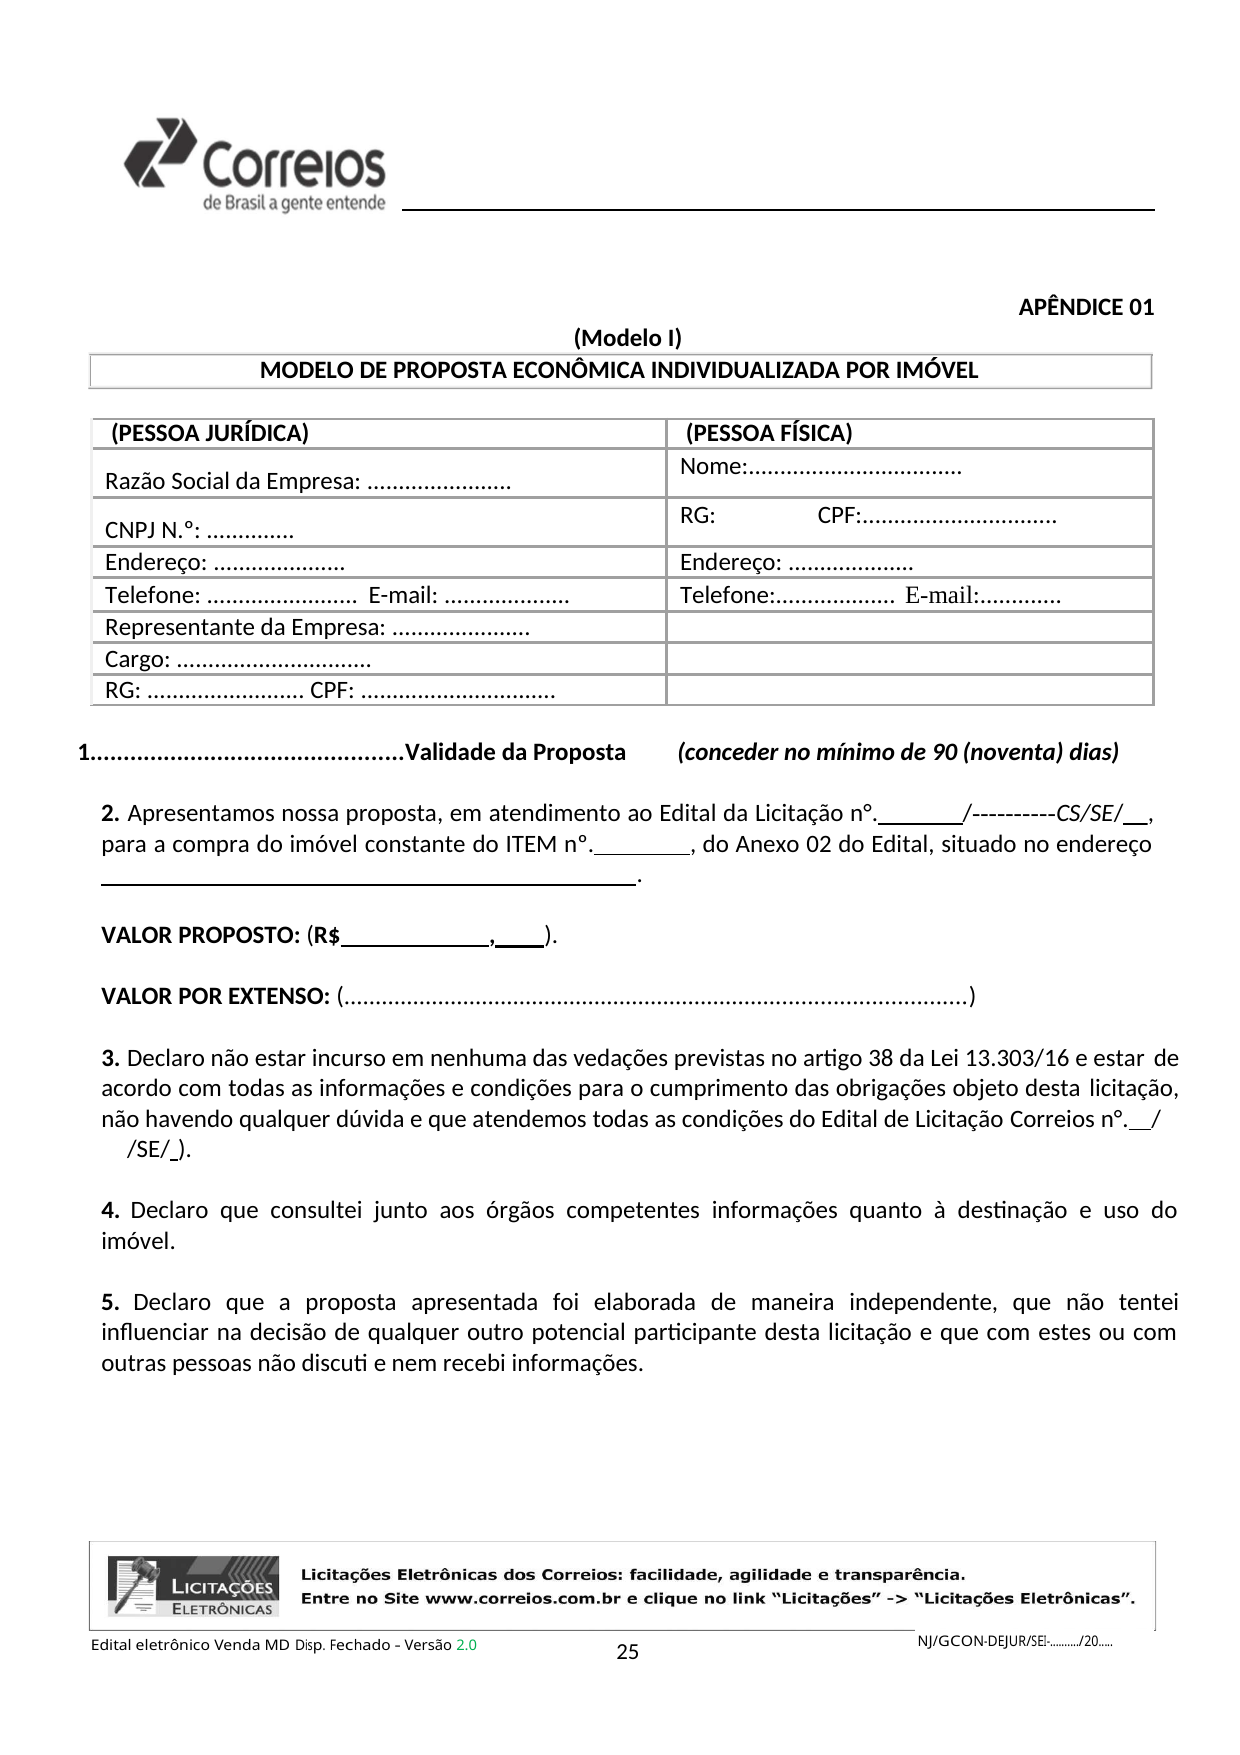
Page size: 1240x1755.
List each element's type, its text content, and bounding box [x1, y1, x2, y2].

table_cell Razão Social da Empresa: ....................... [93, 450, 665, 496]
table_cell Endereço: ..................... [93, 548, 665, 576]
table_cell [668, 613, 1152, 641]
table_cell [668, 644, 1152, 673]
list Declaro não estar incurso em nenhuma das vedações previstas no artigo 38 da Lei 13.303/16 e estar de acordo com todas as informações e condições para o cumprimento das obrigações objeto desta licitação, não havendo qualquer dúvida e que atendemos todas as condições do Edital de Licitação Correios n°. / /SE/ ). [101, 1042, 1179, 1164]
text (Modelo I) [338, 322, 917, 352]
text para a compra do imóvel constante do ITEM nº. , do Anexo 02 do Edital, situado no endereço [101, 828, 1179, 858]
table_header (PESSOA JURÍDICA) [93, 420, 665, 447]
subtitle APÊNDICE 01 [77, 291, 1154, 322]
table_header (PESSOA FÍSICA) [668, 420, 1152, 447]
table_cell Nome:.................................. [668, 450, 1152, 496]
list Validade da Proposta (conceder no mínimo de 90 (noventa) dias) [77, 736, 1179, 767]
table_cell RG: ......................... CPF: ............................... [93, 676, 665, 703]
table_cell Representante da Empresa: ...................... [93, 613, 665, 641]
list Declaro que a proposta apresentada foi elaborada de maneira independente, que não tentei influenciar na decisão de qualquer outro potencial participante desta licitação e que com estes ou com outras pessoas não discuti e nem recebi informações. [101, 1286, 1179, 1377]
table_cell [668, 676, 1152, 703]
table_cell Telefone: ........................ E-mail: .................... [93, 579, 665, 610]
table_cell Telefone:................... E-mail:............. [668, 579, 1152, 610]
table_cell Cargo: ............................... [93, 644, 665, 673]
table_cell CNPJ N.º: .............. [93, 499, 665, 544]
table_cell Endereço: .................... [668, 548, 1152, 576]
text VALOR POR EXTENSO: ( ) [101, 980, 1179, 1011]
list Declaro que consultei junto aos órgãos competentes informações quanto à destinação e uso do imóvel. [101, 1194, 1179, 1255]
text . [101, 858, 1179, 889]
subtitle VALOR PROPOSTO: (R$ , ). [101, 919, 1179, 950]
table_cell RG: CPF:............................... [668, 499, 1152, 544]
list Apresentamos nossa proposta, em atendimento ao Edital da Licitação n°. / CS/SE/ , [101, 797, 1179, 828]
